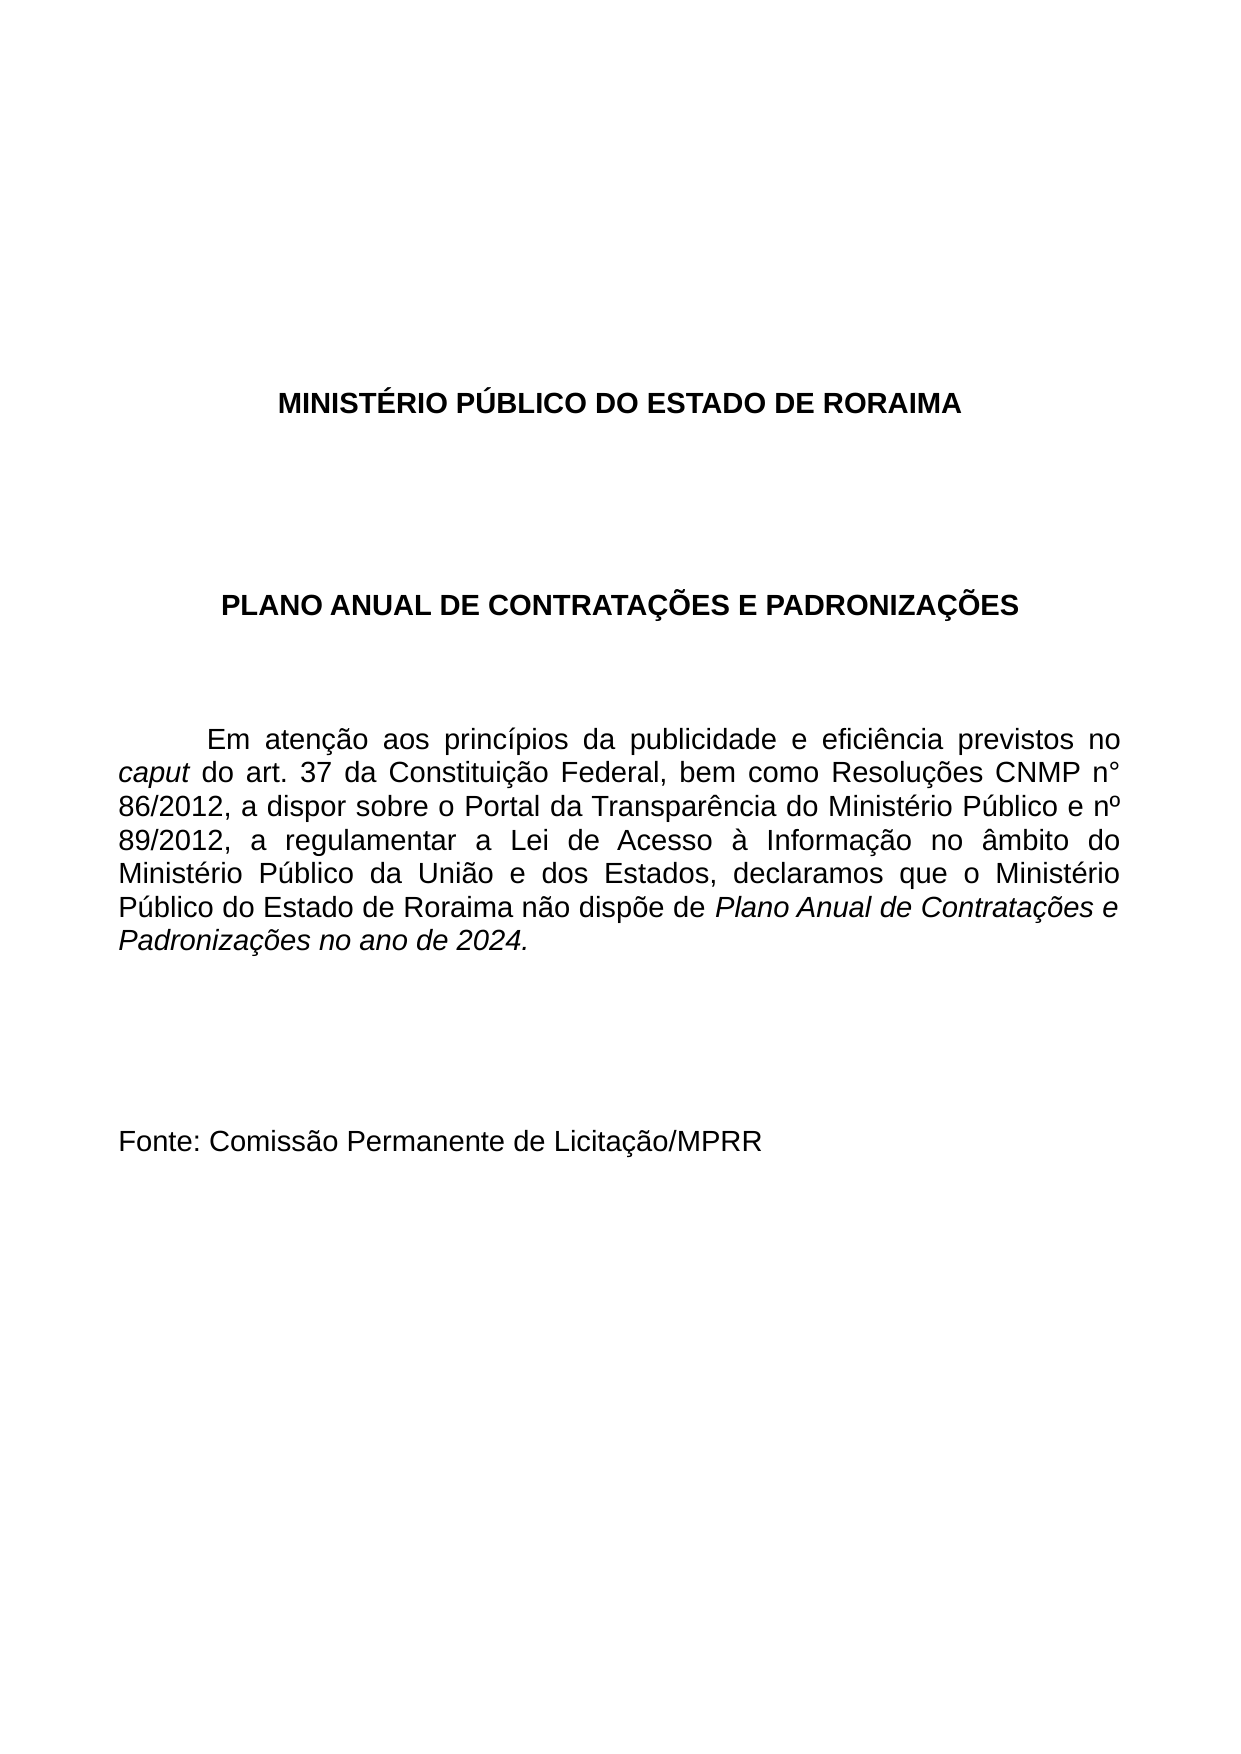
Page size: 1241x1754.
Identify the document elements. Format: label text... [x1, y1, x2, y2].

text Em atenção aos princípios da publicidade e eficiência previstos no caput do art. 37 da Constituição Federal, bem como Resoluções CNMP n° 86/2012, a dispor sobre o Portal da Transparência do Ministério Público e nº 89/2012, a regulamentar a Lei de Acesso à Informação no âmbito do Ministério Público da União e dos Estados, declaramos que o Ministério Público do Estado de Roraima não dispõe de Plano Anual de Contratações e Padronizações no ano de 2024. [118, 722, 1122, 957]
text Fonte: Comissão Permanente de Licitação/MPRR [118, 1124, 1122, 1158]
text MINISTÉRIO PÚBLICO DO ESTADO DE RORAIMA [118, 386, 1122, 420]
text PLANO ANUAL DE CONTRATAÇÕES E PADRONIZAÇÕES [118, 588, 1122, 621]
